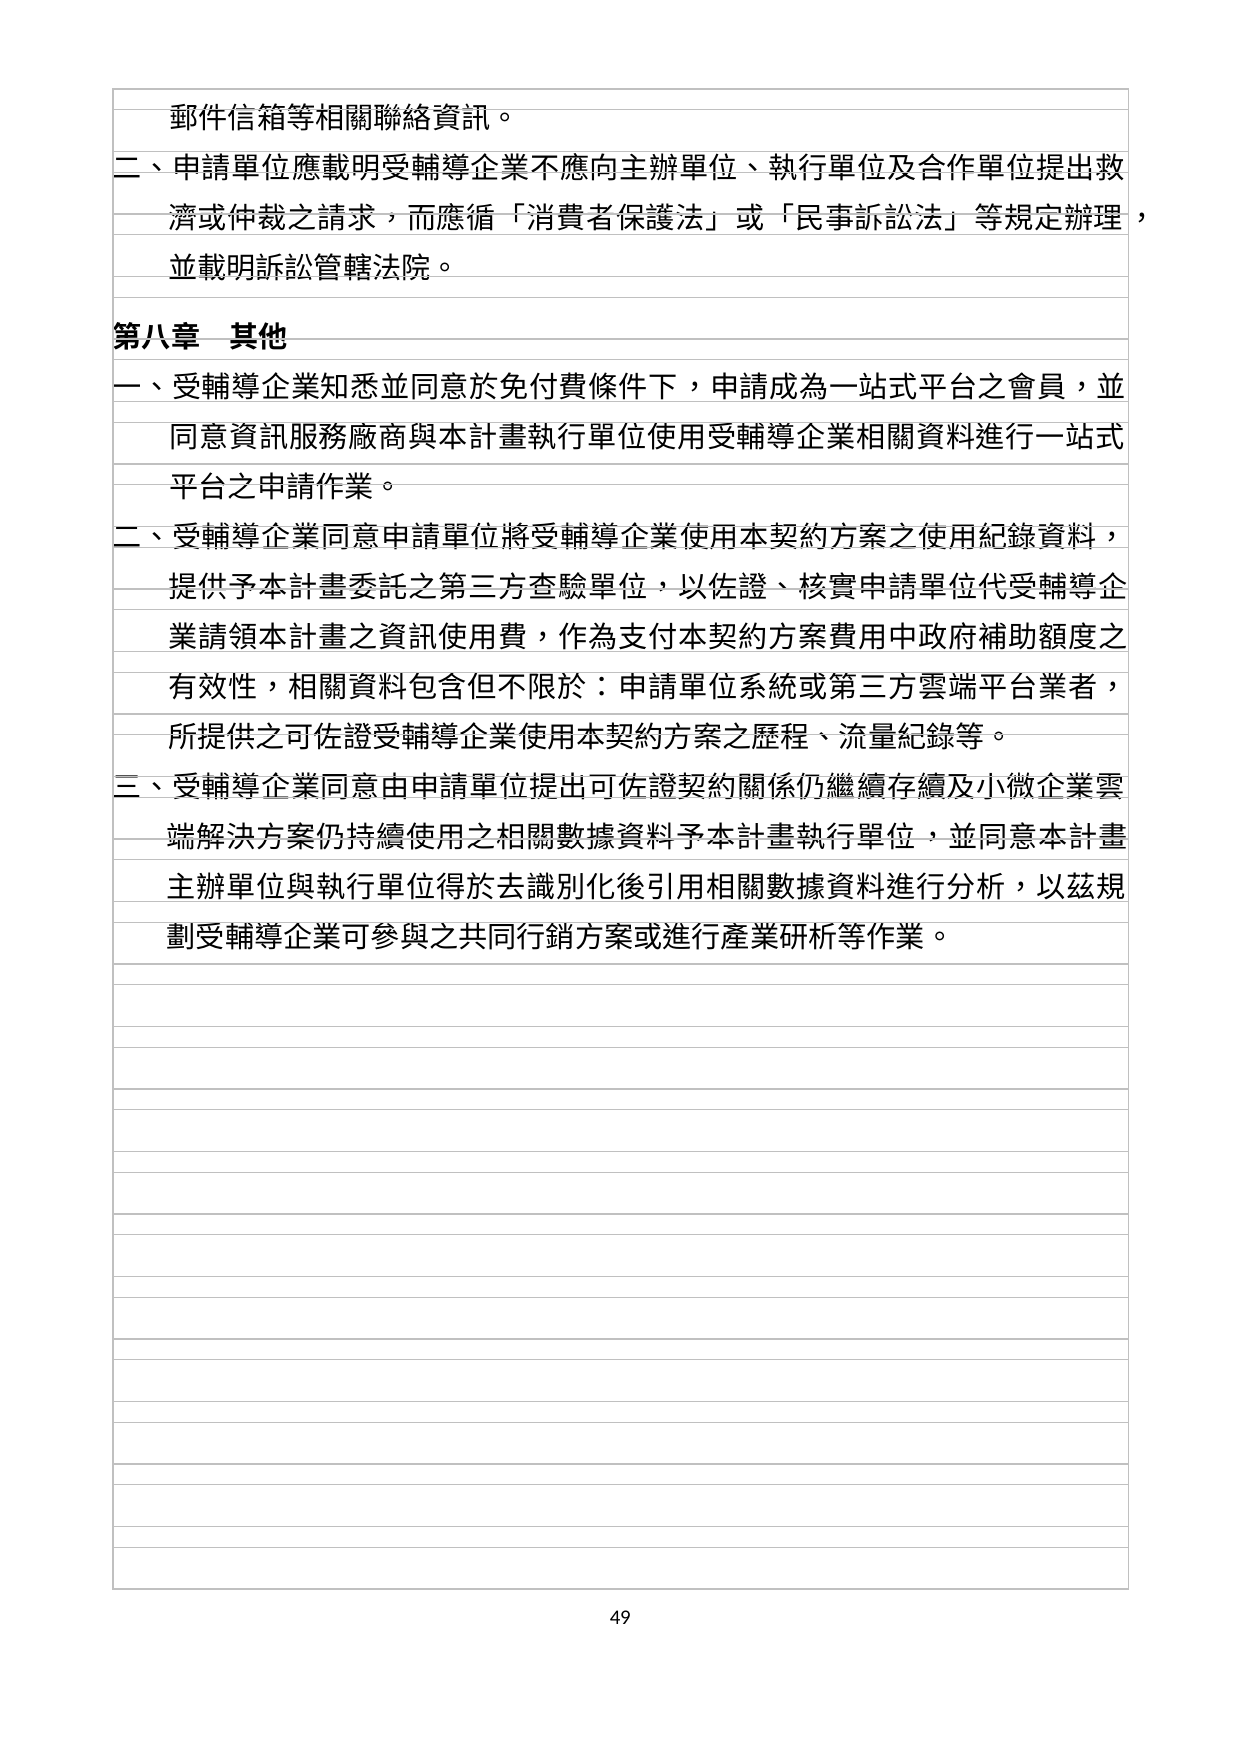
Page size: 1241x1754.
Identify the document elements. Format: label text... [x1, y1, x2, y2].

text 二、受輔導企業同意申請單位將受輔導企業使用本契約方案之使用紀錄資料，提供予本計畫委託之第三方查驗單位，以佐證、核實申請單位代受輔導企業請領本計畫之資訊使用費，作為支付本契約方案費用中政府補助額度之有效性，相關資料包含但不限於：申請單位系統或第三方雲端平台業者，所提供之可佐證受輔導企業使用本契約方案之歷程、流量紀錄等。 [114, 548, 1128, 588]
text 一、受輔導企業知悉並同意於免付費條件下，申請成為一站式平台之會員，並同意資訊服務廠商與本計畫執行單位使用受輔導企業相關資料進行一站式平台之申請作業。 [114, 402, 1128, 422]
text 二、受輔導企業同意申請單位將受輔導企業使用本契約方案之使用紀錄資料，提供予本計畫委託之第三方查驗單位，以佐證、核實申請單位代受輔導企業請領本計畫之資訊使用費，作為支付本契約方案費用中政府補助額度之有效性，相關資料包含但不限於：申請單位系統或第三方雲端平台業者，所提供之可佐證受輔導企業使用本契約方案之歷程、流量紀錄等。 [114, 673, 1128, 713]
text 二、申請單位應載明受輔導企業不應向主辦單位、執行單位及合作單位提出救濟或仲裁之請求，而應循「消費者保護法」或「民事訴訟法」等規定辦理，並載明訴訟管轄法院。 [114, 152, 1128, 172]
text 三、受輔導企業同意由申請單位提出可佐證契約關係仍繼續存續及小微企業雲端解決方案仍持續使用之相關數據資料予本計畫執行單位，並同意本計畫主辦單位與執行單位得於去識別化後引用相關數據資料進行分析，以茲規劃受輔導企業可參與之共同行銷方案或進行產業研析等作業。 [114, 840, 1128, 859]
text 二、申請單位應載明受輔導企業不應向主辦單位、執行單位及合作單位提出救濟或仲裁之請求，而應循「消費者保護法」或「民事訴訟法」等規定辦理，並載明訴訟管轄法院。 [114, 235, 1128, 276]
text 一、申請單位應載明受輔導企業申訴採用之申訴機制、處理程序、電話及電子郵件信箱等相關聯絡資訊。 [114, 110, 1128, 138]
text 二、受輔導企業同意申請單位將受輔導企業使用本契約方案之使用紀錄資料，提供予本計畫委託之第三方查驗單位，以佐證、核實申請單位代受輔導企業請領本計畫之資訊使用費，作為支付本契約方案費用中政府補助額度之有效性，相關資料包含但不限於：申請單位系統或第三方雲端平台業者，所提供之可佐證受輔導企業使用本契約方案之歷程、流量紀錄等。 [114, 735, 1128, 757]
text 二、受輔導企業同意申請單位將受輔導企業使用本契約方案之使用紀錄資料，提供予本計畫委託之第三方查驗單位，以佐證、核實申請單位代受輔導企業請領本計畫之資訊使用費，作為支付本契約方案費用中政府補助額度之有效性，相關資料包含但不限於：申請單位系統或第三方雲端平台業者，所提供之可佐證受輔導企業使用本契約方案之歷程、流量紀錄等。 [114, 715, 1128, 734]
text 三、受輔導企業同意由申請單位提出可佐證契約關係仍繼續存續及小微企業雲端解決方案仍持續使用之相關數據資料予本計畫執行單位，並同意本計畫主辦單位與執行單位得於去識別化後引用相關數據資料進行分析，以茲規劃受輔導企業可參與之共同行銷方案或進行產業研析等作業。 [114, 923, 1128, 957]
text 第八章 其他 [114, 307, 1128, 338]
text 第八章 其他 [114, 340, 1128, 357]
text 二、受輔導企業同意申請單位將受輔導企業使用本契約方案之使用紀錄資料，提供予本計畫委託之第三方查驗單位，以佐證、核實申請單位代受輔導企業請領本計畫之資訊使用費，作為支付本契約方案費用中政府補助額度之有效性，相關資料包含但不限於：申請單位系統或第三方雲端平台業者，所提供之可佐證受輔導企業使用本契約方案之歷程、流量紀錄等。 [114, 610, 1128, 651]
text 三、受輔導企業同意由申請單位提出可佐證契約關係仍繼續存續及小微企業雲端解決方案仍持續使用之相關數據資料予本計畫執行單位，並同意本計畫主辦單位與執行單位得於去識別化後引用相關數據資料進行分析，以茲規劃受輔導企業可參與之共同行銷方案或進行產業研析等作業。 [114, 798, 1128, 838]
text 二、受輔導企業同意申請單位將受輔導企業使用本契約方案之使用紀錄資料，提供予本計畫委託之第三方查驗單位，以佐證、核實申請單位代受輔導企業請領本計畫之資訊使用費，作為支付本契約方案費用中政府補助額度之有效性，相關資料包含但不限於：申請單位系統或第三方雲端平台業者，所提供之可佐證受輔導企業使用本契約方案之歷程、流量紀錄等。 [114, 652, 1128, 672]
text 二、申請單位應載明受輔導企業不應向主辦單位、執行單位及合作單位提出救濟或仲裁之請求，而應循「消費者保護法」或「民事訴訟法」等規定辦理，並載明訴訟管轄法院。 [114, 215, 1128, 234]
text 第八章 其他 [114, 327, 125, 338]
text 一、受輔導企業知悉並同意於免付費條件下，申請成為一站式平台之會員，並同意資訊服務廠商與本計畫執行單位使用受輔導企業相關資料進行一站式平台之申請作業。 [114, 485, 1128, 507]
text 二、受輔導企業同意申請單位將受輔導企業使用本契約方案之使用紀錄資料，提供予本計畫委託之第三方查驗單位，以佐證、核實申請單位代受輔導企業請領本計畫之資訊使用費，作為支付本契約方案費用中政府補助額度之有效性，相關資料包含但不限於：申請單位系統或第三方雲端平台業者，所提供之可佐證受輔導企業使用本契約方案之歷程、流量紀錄等。 [114, 507, 1128, 526]
text 三、受輔導企業同意由申請單位提出可佐證契約關係仍繼續存續及小微企業雲端解決方案仍持續使用之相關數據資料予本計畫執行單位，並同意本計畫主辦單位與執行單位得於去識別化後引用相關數據資料進行分析，以茲規劃受輔導企業可參與之共同行銷方案或進行產業研析等作業。 [114, 757, 1128, 776]
text 三、受輔導企業同意由申請單位提出可佐證契約關係仍繼續存續及小微企業雲端解決方案仍持續使用之相關數據資料予本計畫執行單位，並同意本計畫主辦單位與執行單位得於去識別化後引用相關數據資料進行分析，以茲規劃受輔導企業可參與之共同行銷方案或進行產業研析等作業。 [114, 902, 1128, 922]
text 一、申請單位應載明受輔導企業申訴採用之申訴機制、處理程序、電話及電子郵件信箱等相關聯絡資訊。 [114, 90, 1128, 109]
text 二、申請單位應載明受輔導企業不應向主辦單位、執行單位及合作單位提出救濟或仲裁之請求，而應循「消費者保護法」或「民事訴訟法」等規定辦理，並載明訴訟管轄法院。 [114, 277, 1128, 288]
text 二、申請單位應載明受輔導企業不應向主辦單位、執行單位及合作單位提出救濟或仲裁之請求，而應循「消費者保護法」或「民事訴訟法」等規定辦理，並載明訴訟管轄法院。 [114, 173, 1128, 213]
text 一、受輔導企業知悉並同意於免付費條件下，申請成為一站式平台之會員，並同意資訊服務廠商與本計畫執行單位使用受輔導企業相關資料進行一站式平台之申請作業。 [114, 465, 1128, 484]
text 二、受輔導企業同意申請單位將受輔導企業使用本契約方案之使用紀錄資料，提供予本計畫委託之第三方查驗單位，以佐證、核實申請單位代受輔導企業請領本計畫之資訊使用費，作為支付本契約方案費用中政府補助額度之有效性，相關資料包含但不限於：申請單位系統或第三方雲端平台業者，所提供之可佐證受輔導企業使用本契約方案之歷程、流量紀錄等。 [114, 590, 1128, 609]
text 二、申請單位應載明受輔導企業不應向主辦單位、執行單位及合作單位提出救濟或仲裁之請求，而應循「消費者保護法」或「民事訴訟法」等規定辦理，並載明訴訟管轄法院。 [114, 138, 1128, 151]
text 三、受輔導企業同意由申請單位提出可佐證契約關係仍繼續存續及小微企業雲端解決方案仍持續使用之相關數據資料予本計畫執行單位，並同意本計畫主辦單位與執行單位得於去識別化後引用相關數據資料進行分析，以茲規劃受輔導企業可參與之共同行銷方案或進行產業研析等作業。 [114, 860, 1128, 901]
text 一、受輔導企業知悉並同意於免付費條件下，申請成為一站式平台之會員，並同意資訊服務廠商與本計畫執行單位使用受輔導企業相關資料進行一站式平台之申請作業。 [114, 423, 1128, 463]
text 一、受輔導企業知悉並同意於免付費條件下，申請成為一站式平台之會員，並同意資訊服務廠商與本計畫執行單位使用受輔導企業相關資料進行一站式平台之申請作業。 [114, 360, 1128, 401]
